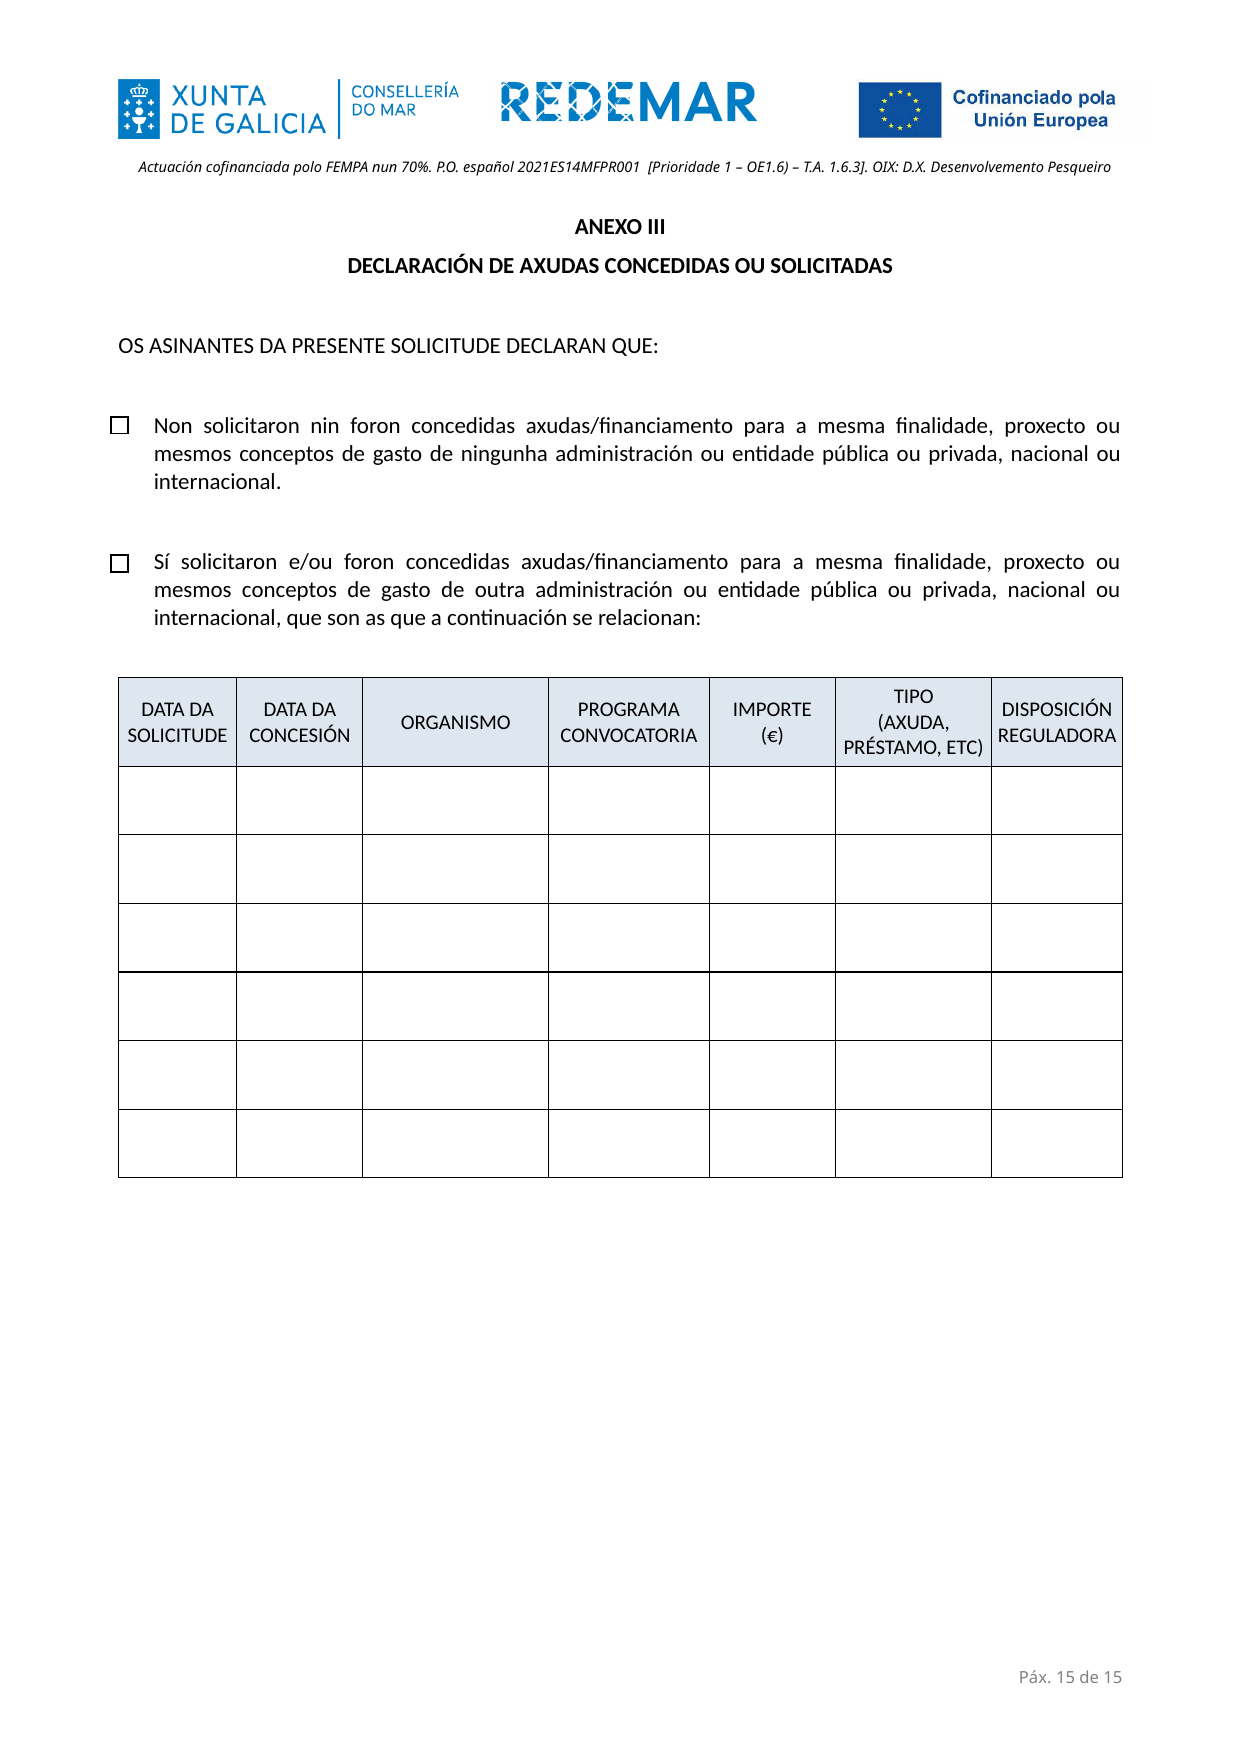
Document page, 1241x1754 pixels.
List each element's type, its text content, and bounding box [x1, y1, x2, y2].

table_cell [710, 973, 835, 1040]
text Sí solicitaron e/ou foron concedidas axudas/financiamento para a mesma finalidade, proxecto ou mesmos conceptos de gasto de outra administración ou entidade pública ou privada, nacional ou internacional, que son as que a continuación se relacionan: [153, 547, 1122, 631]
table_cell [992, 973, 1122, 1040]
table_cell [363, 1041, 548, 1108]
table_cell [237, 1041, 362, 1108]
text ANEXO III [118, 212, 1122, 240]
table_header TIPO (AXUDA, PRÉSTAMO, ETC) [836, 678, 991, 766]
table_cell [836, 904, 991, 971]
table_header ORGANISMO [363, 678, 548, 766]
table_cell [119, 1041, 236, 1108]
table_cell [836, 973, 991, 1040]
text DECLARACIÓN DE AXUDAS CONCEDIDAS OU SOLICITADAS [118, 252, 1122, 280]
table_cell [363, 904, 548, 971]
table_cell [119, 767, 236, 834]
table_header PROGRAMA CONVOCATORIA [549, 678, 709, 766]
table_cell [119, 1110, 236, 1177]
table_cell [237, 767, 362, 834]
table_cell [549, 973, 709, 1040]
table_cell [710, 1041, 835, 1108]
table_cell [237, 973, 362, 1040]
table_cell [549, 904, 709, 971]
table_header DATA DA SOLICITUDE [119, 678, 236, 766]
text Non solicitaron nin foron concedidas axudas/financiamento para a mesma finalidade, proxecto ou mesmos conceptos de gasto de ningunha administración ou entidade pública ou privada, nacional ou internacional. [153, 411, 1122, 495]
text OS ASINANTES DA PRESENTE SOLICITUDE DECLARAN QUE: [118, 331, 1122, 359]
table_cell [237, 1110, 362, 1177]
table_cell [836, 767, 991, 834]
table_cell [549, 1110, 709, 1177]
table_cell [710, 767, 835, 834]
table_cell [363, 835, 548, 903]
table_cell [836, 1110, 991, 1177]
table_cell [836, 1041, 991, 1108]
table_cell [836, 835, 991, 903]
table_cell [549, 1041, 709, 1108]
table_cell [549, 767, 709, 834]
table_cell [992, 1110, 1122, 1177]
table_header DATA DA CONCESIÓN [237, 678, 362, 766]
table_header DISPOSICIÓN REGULADORA [992, 678, 1122, 766]
table_cell [710, 835, 835, 903]
picture [493, 80, 766, 123]
table_cell [363, 1110, 548, 1177]
table_cell [549, 835, 709, 903]
table_cell [992, 767, 1122, 834]
table_header IMPORTE (€) [710, 678, 835, 766]
table_cell [710, 1110, 835, 1177]
table_cell [363, 973, 548, 1040]
table_cell [710, 904, 835, 971]
table_cell [992, 1041, 1122, 1108]
table_cell [119, 973, 236, 1040]
table_cell [119, 904, 236, 971]
table_cell [992, 904, 1122, 971]
table_cell [237, 904, 362, 971]
table_cell [237, 835, 362, 903]
table_cell [363, 767, 548, 834]
picture [118, 79, 459, 139]
table_cell [992, 835, 1122, 903]
table_cell [119, 835, 236, 903]
